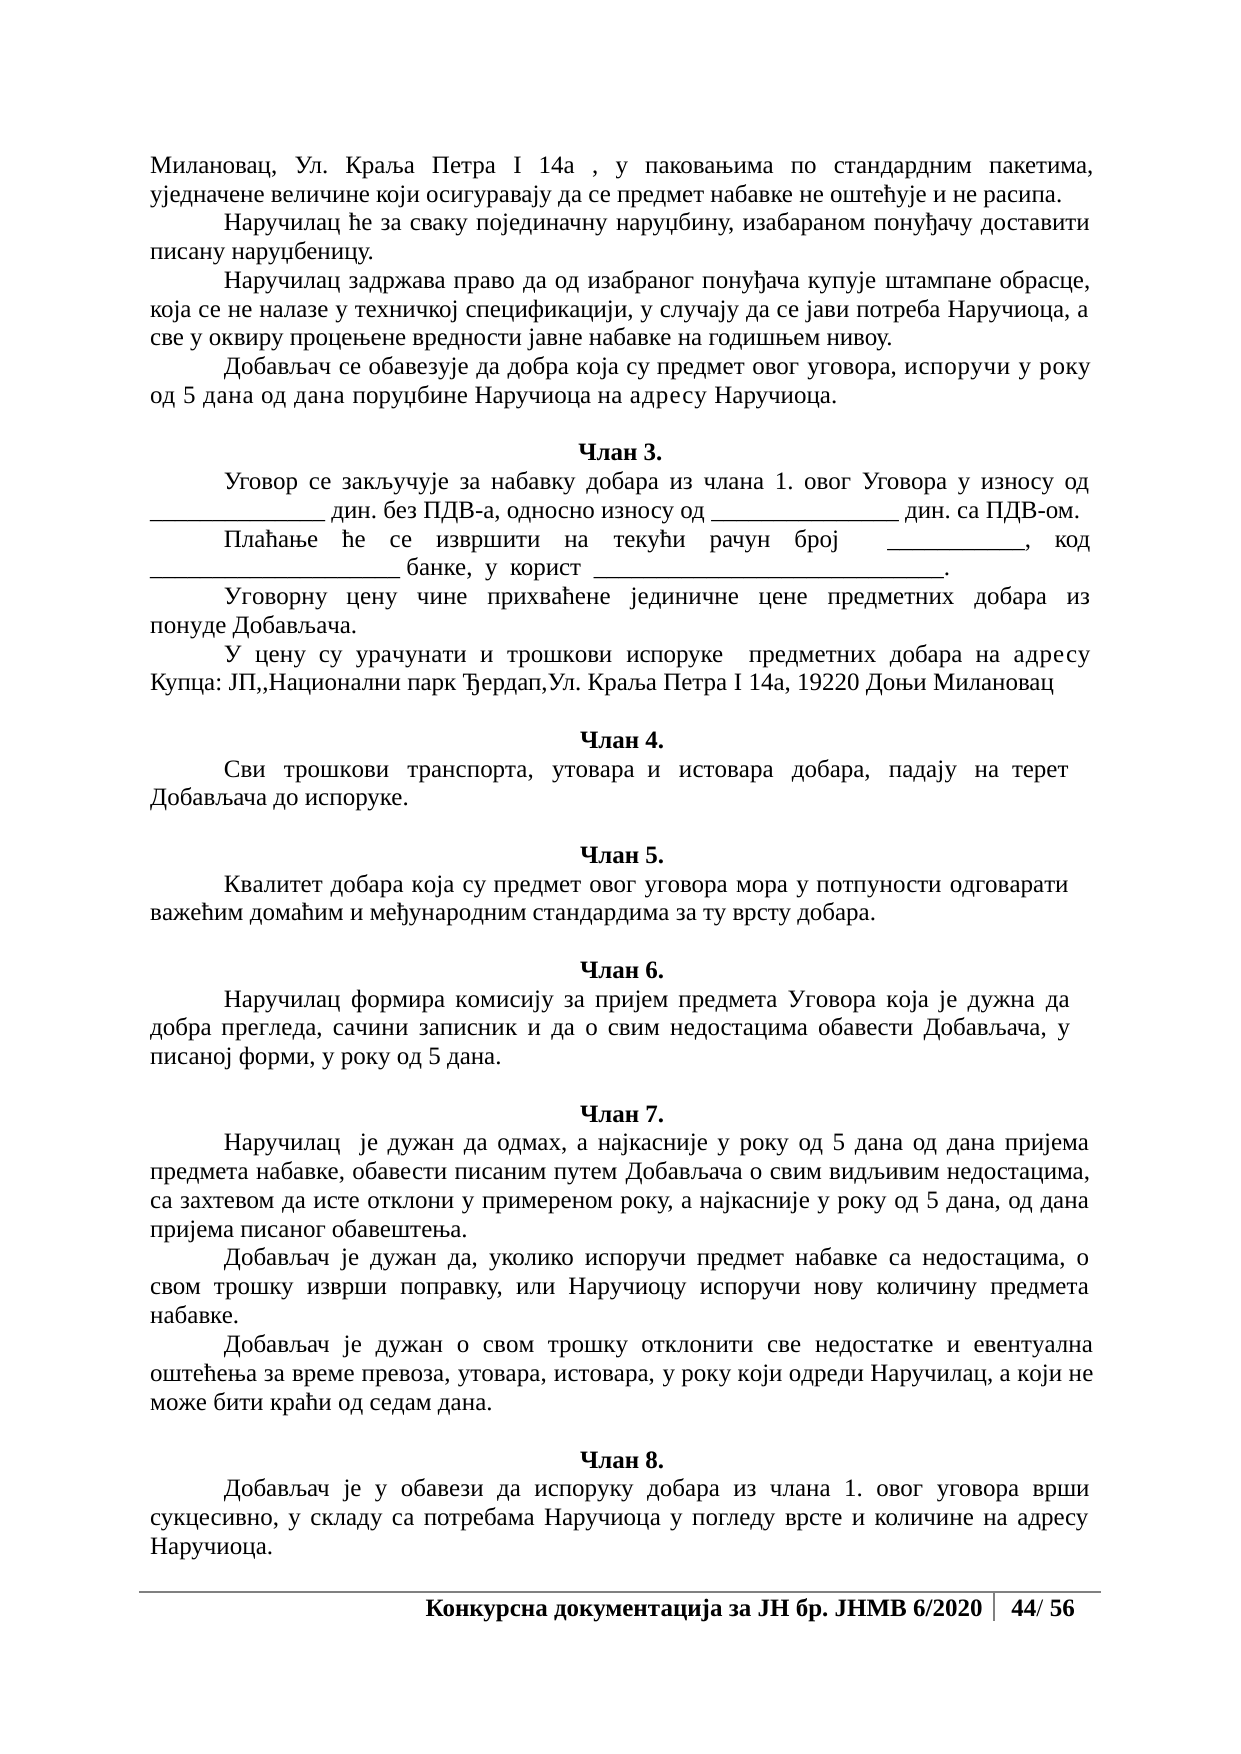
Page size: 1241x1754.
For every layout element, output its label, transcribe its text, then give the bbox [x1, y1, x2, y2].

text Члан 6. [150, 955, 1093, 984]
text Плаћање ће се извршити на текући рачун број ___________, код ____________________ банке, у корист ____________________________. [150, 524, 1090, 581]
text Члан 7. [150, 1099, 1093, 1127]
text Наручилац задржава право да од изабраног понуђача купује штампане обрасце, која се не налазе у техничкој спецификацији, у случају да се јави потреба Наручиоца, а све у оквиру процењене вредности јавне набавке на годишњем нивоу. [150, 265, 1090, 351]
text Уговорну цену чине прихваћене јединичне цене предметних добара из понуде Добављача. [150, 581, 1090, 639]
text Добављач је дужан о свом трошку отклонити све недостатке и евентуална оштећења за време превоза, утовара, истовара, у року који одреди Наручилац, а који не може бити краћи од седам дана. [150, 1329, 1093, 1416]
text Добављач је дужан да, уколико испоручи предмет набавке са недостацима, о свом трошку изврши поправку, или Наручиоцу испоручи нову количину предмета набавке. [150, 1242, 1090, 1329]
text Члан 8. [150, 1445, 1093, 1473]
text Сви трошкови транспорта, утовара и истовара добара, падају на терет Добављача до испоруке. [150, 754, 1069, 811]
text Квалитет добара која су предмет овог уговора мора у потпуности одговарати важећим домаћим и међународним стандардима за ту врсту добара. [150, 869, 1069, 926]
text Милановац, Ул. Краља Петра I 14а , у паковањима по стандардним пакетима, уједначене величине који осигуравају да се предмет набавке не оштећује и не расипа. [150, 150, 1093, 207]
text Члан 4. [150, 725, 1093, 754]
text Добављач је у обавези да испоруку добара из члана 1. овог уговора врши сукцесивно, у складу са потребама Наручиоца у погледу врсте и количине на адресу Наручиоца. [150, 1473, 1090, 1560]
text У цену су урачунати и трошкови испоруке предметних добара на адресу Купца: ЈП,,Национални парк Ђердап,Ул. Краља Петра I 14а, 19220 Доњи Милановац [150, 639, 1091, 696]
text Наручилац формира комисију за пријем предмета Уговора која је дужна да добра прегледа, сачини записник и да о свим недостацима обавести Добављача, у писаној форми, у року од 5 дана. [150, 984, 1070, 1070]
text Наручилац ће за сваку појединачну наруџбину, изабараном понуђачу доставити писану наруџбеницу. [150, 207, 1090, 265]
text Уговор се закључује за набавку добара из члана 1. овог Уговора у износу од ______________ дин. без ПДВ-а, односно износу од _______________ дин. са ПДВ-ом. [150, 466, 1090, 524]
text Члан 3. [150, 437, 1090, 466]
text Наручилац је дужан да одмах, а најкасније у року од 5 дана од дана пријема предмета набавке, обавести писаним путем Добављача о свим видљивим недостацима, са захтевом да исте отклони у примереном року, а најкасније у року од 5 дана, од дана пријема писаног обавештења. [150, 1127, 1090, 1242]
text Добављач се обавезује да добра која су предмет овог уговора, испоручи у року од 5 дана од дана поруџбине Наручиоца на адресу Наручиоца. [150, 351, 1091, 409]
text Члан 5. [150, 840, 1093, 869]
